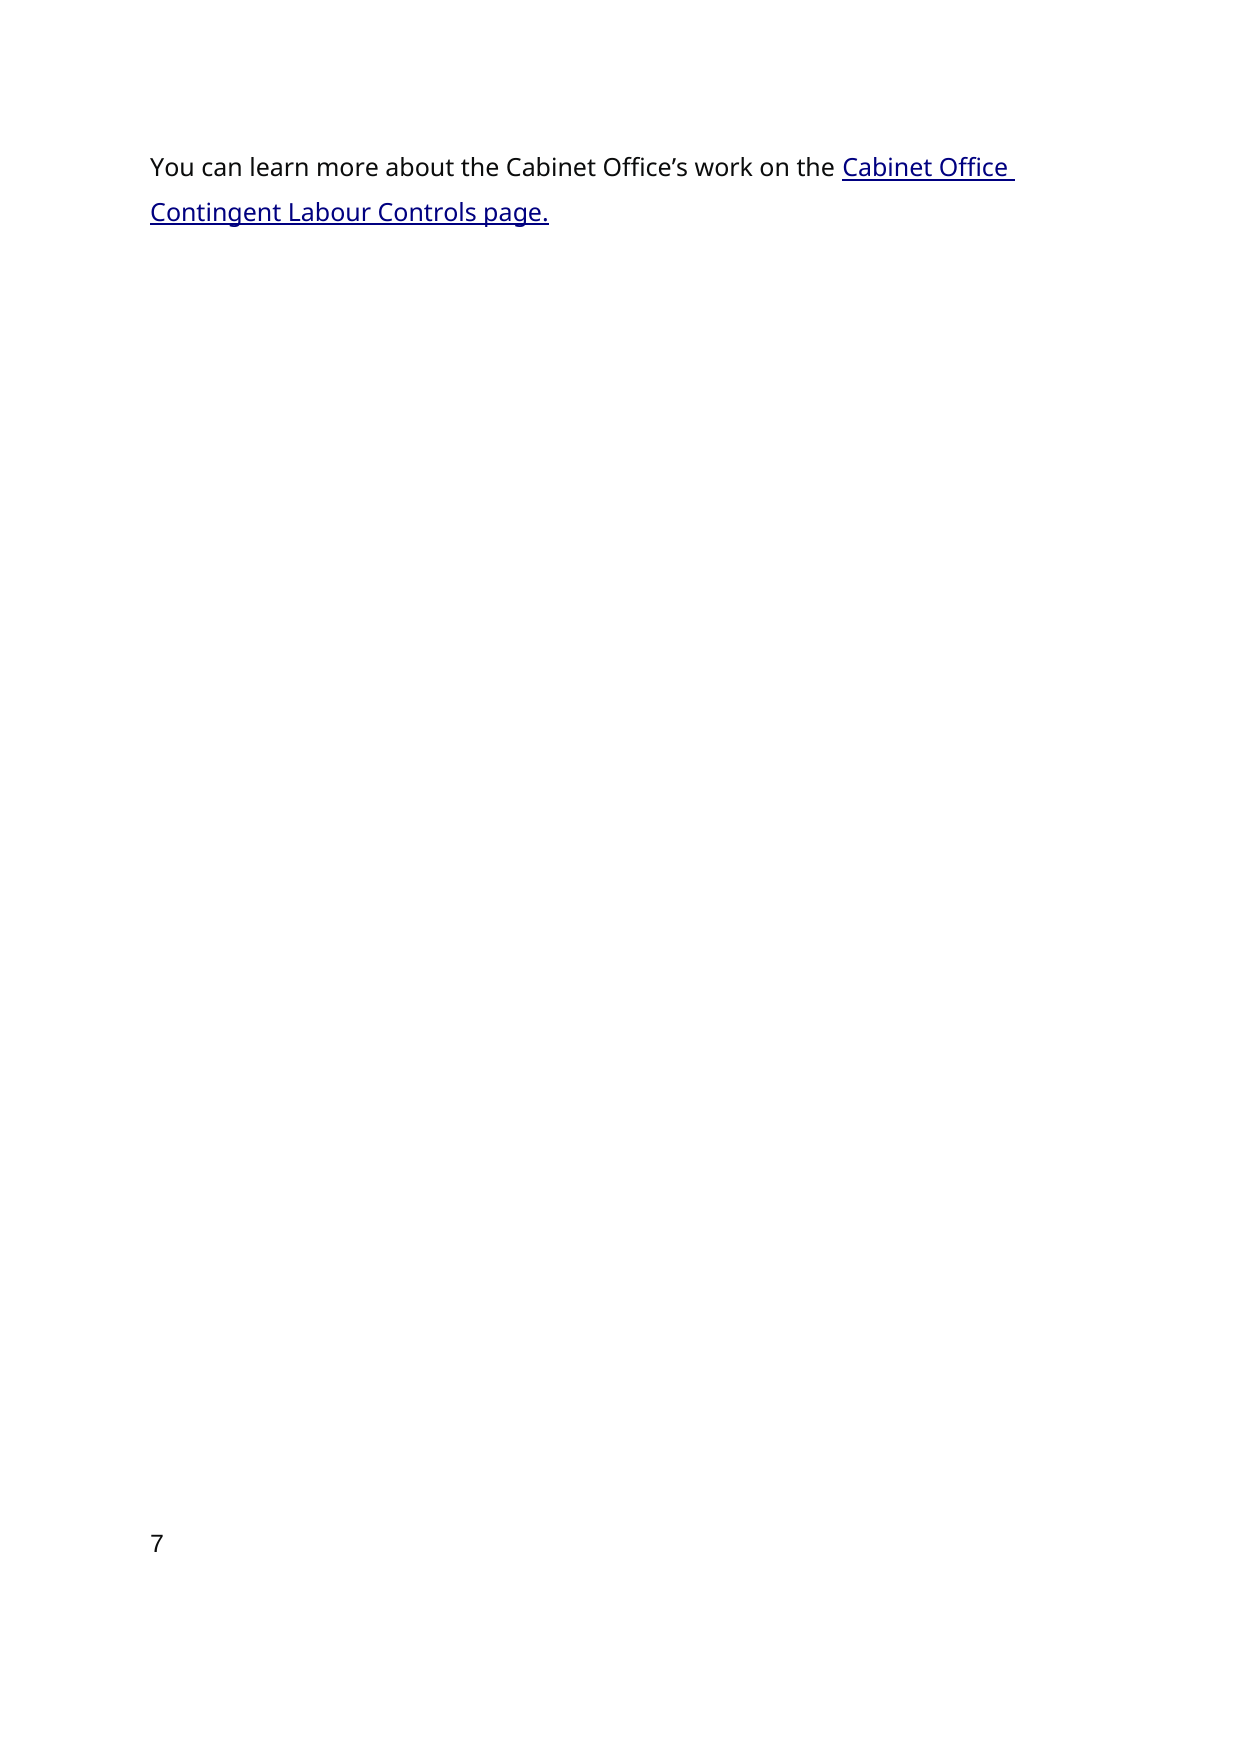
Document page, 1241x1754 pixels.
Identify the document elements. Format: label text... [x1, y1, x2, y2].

text You can learn more about the Cabinet Office’s work on the Cabinet Office Contingent Labour Controls page. [150, 150, 1090, 228]
